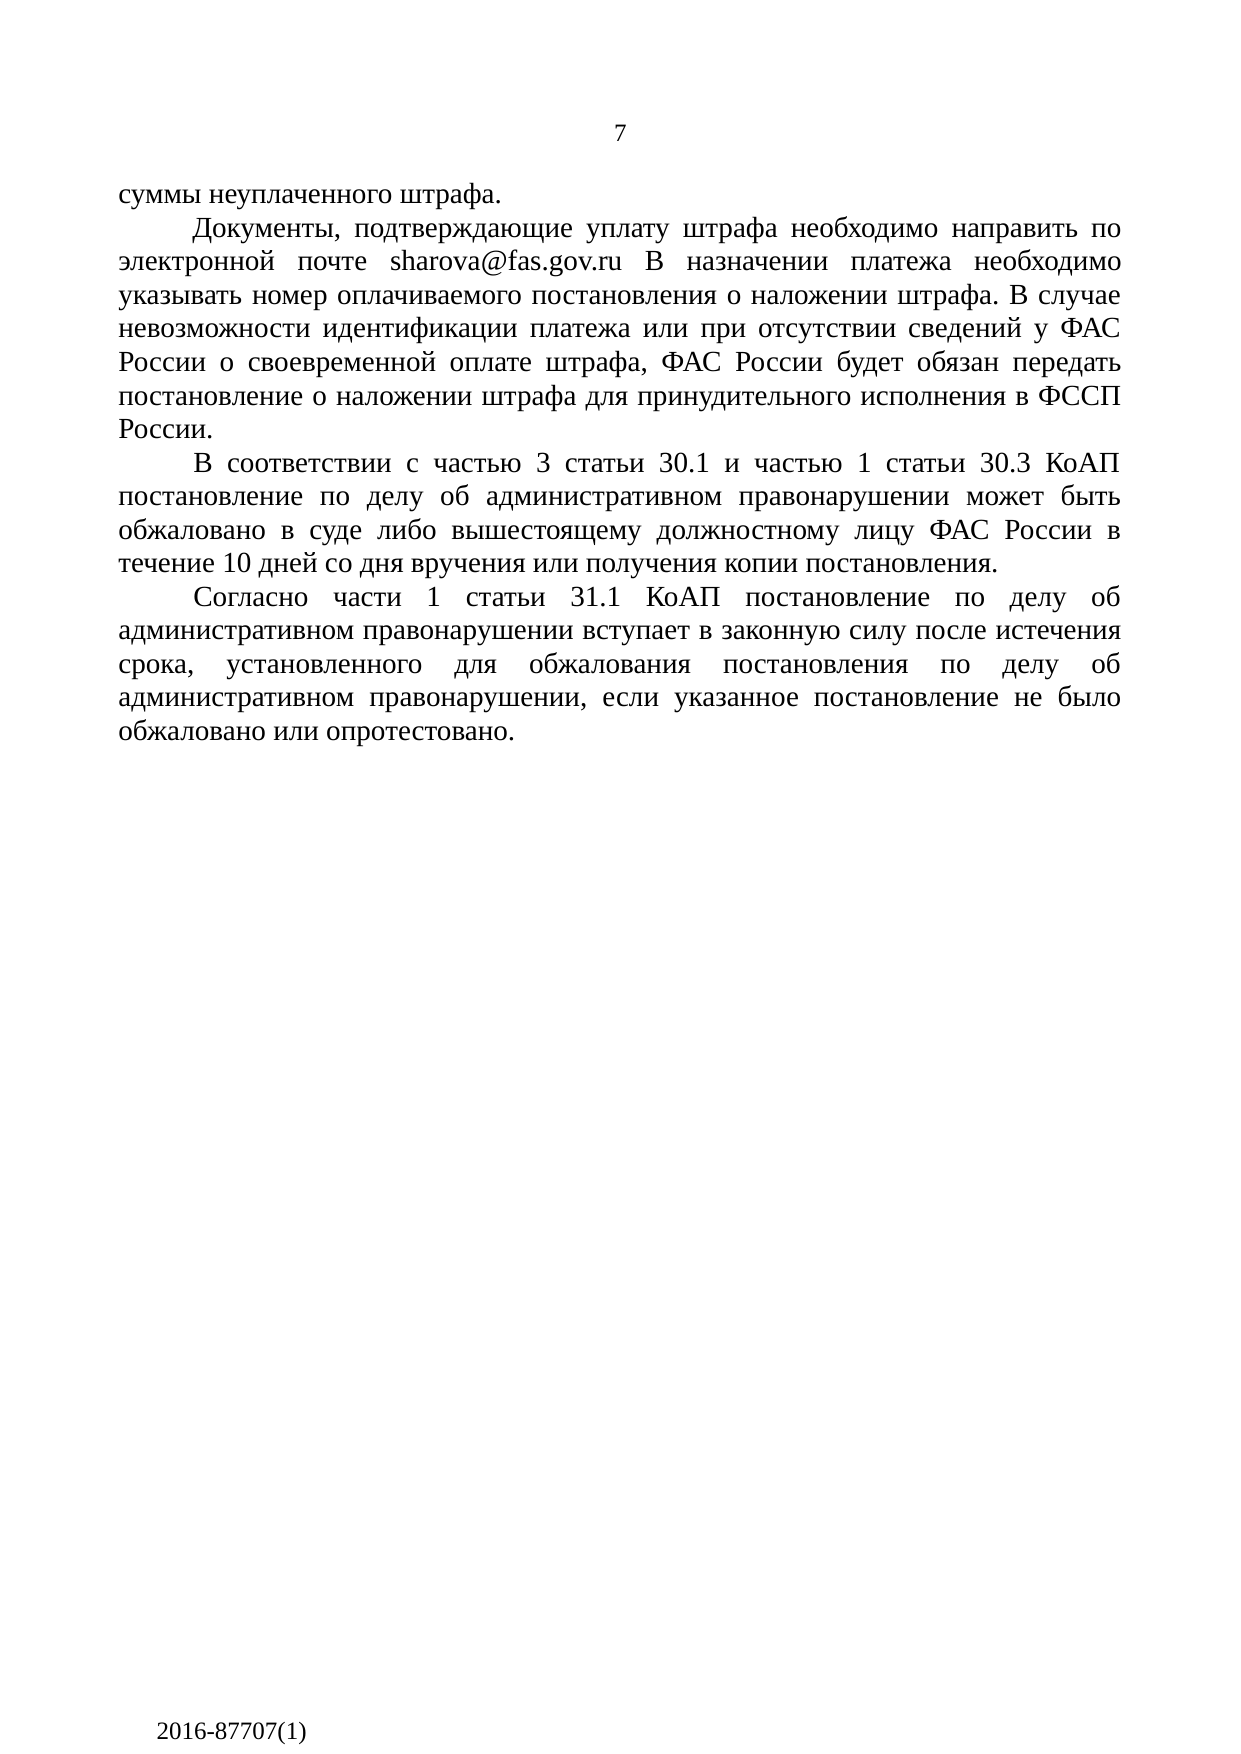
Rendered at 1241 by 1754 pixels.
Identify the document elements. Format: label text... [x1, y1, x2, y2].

text Согласно части 1 статьи 31.1 КоАП постановление по делу об административном правонарушении вступает в законную силу после истечения срока, установленного для обжалования постановления по делу об административном правонарушении, если указанное постановление не было обжаловано или опротестовано. [118, 579, 1122, 747]
text Документы, подтверждающие уплату штрафа необходимо направить по электронной почте sharova@fas.gov.ru В назначении платежа необходимо указывать номер оплачиваемого постановления о наложении штрафа. В случае невозможности идентификации платежа или при отсутствии сведений у ФАС России о своевременной оплате штрафа, ФАС России будет обязан передать постановление о наложении штрафа для принудительного исполнения в ФССП России. [118, 210, 1122, 445]
text В соответствии с частью 3 статьи 30.1 и частью 1 статьи 30.3 КоАП постановление по делу об административном правонарушении может быть обжаловано в суде либо вышестоящему должностному лицу ФАС России в течение 10 дней со дня вручения или получения копии постановления. [118, 445, 1122, 579]
text суммы неуплаченного штрафа. [118, 176, 1122, 210]
